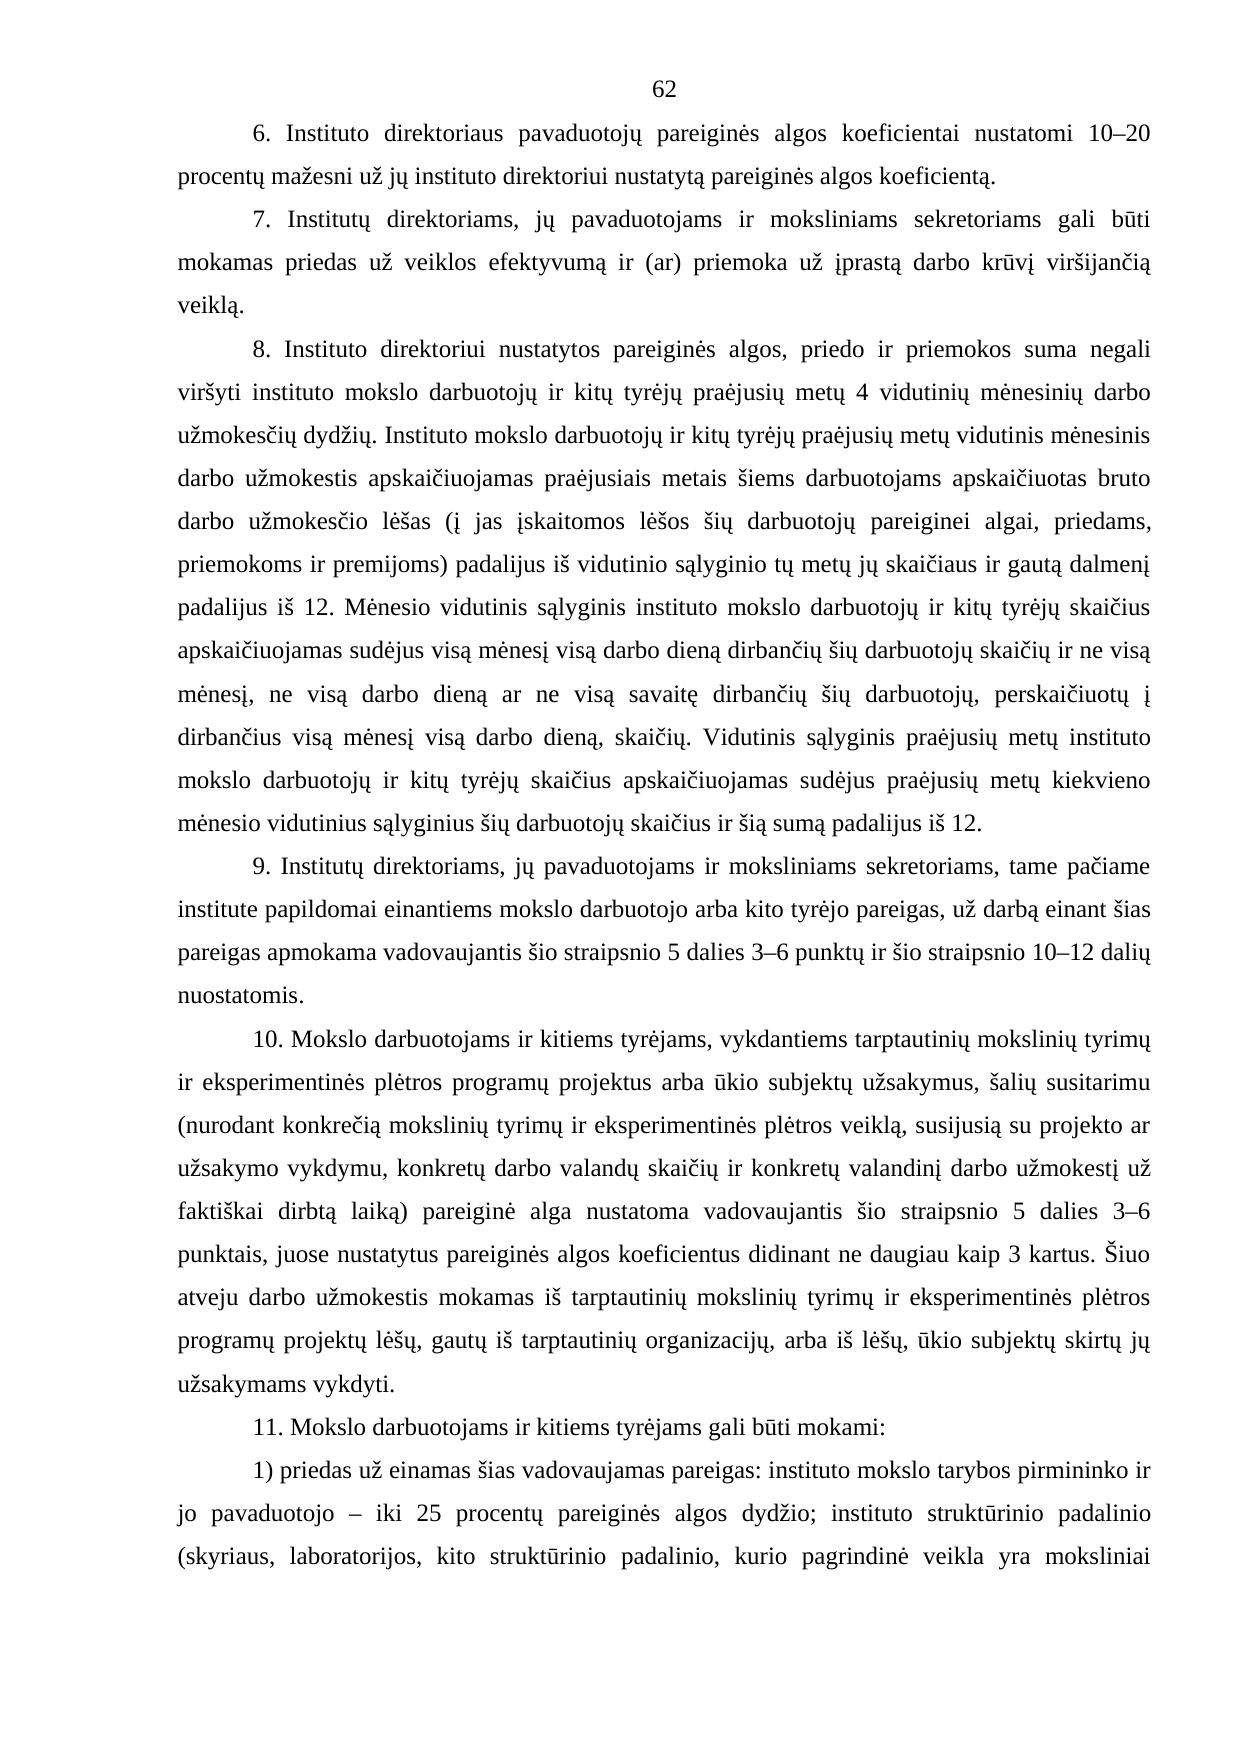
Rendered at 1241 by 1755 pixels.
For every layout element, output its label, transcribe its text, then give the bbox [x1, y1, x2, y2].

text 6. Instituto direktoriaus pavaduotojų pareiginės algos koeficientai nustatomi 10–20 procentų mažesni už jų instituto direktoriui nustatytą pareiginės algos koeficientą. [177, 118, 1152, 190]
text 11. Mokslo darbuotojams ir kitiems tyrėjams gali būti mokami: [177, 1412, 1152, 1441]
text 8. Instituto direktoriui nustatytos pareiginės algos, priedo ir priemokos suma negali viršyti instituto mokslo darbuotojų ir kitų tyrėjų praėjusių metų 4 vidutinių mėnesinių darbo užmokesčių dydžių. Instituto mokslo darbuotojų ir kitų tyrėjų praėjusių metų vidutinis mėnesinis darbo užmokestis apskaičiuojamas praėjusiais metais šiems darbuotojams apskaičiuotas bruto darbo užmokesčio lėšas (į jas įskaitomos lėšos šių darbuotojų pareiginei algai, priedams, priemokoms ir premijoms) padalijus iš vidutinio sąlyginio tų metų jų skaičiaus ir gautą dalmenį padalijus iš 12. Mėnesio vidutinis sąlyginis instituto mokslo darbuotojų ir kitų tyrėjų skaičius apskaičiuojamas sudėjus visą mėnesį visą darbo dieną dirbančių šių darbuotojų skaičių ir ne visą mėnesį, ne visą darbo dieną ar ne visą savaitę dirbančių šių darbuotojų, perskaičiuotų į dirbančius visą mėnesį visą darbo dieną, skaičių. Vidutinis sąlyginis praėjusių metų instituto mokslo darbuotojų ir kitų tyrėjų skaičius apskaičiuojamas sudėjus praėjusių metų kiekvieno mėnesio vidutinius sąlyginius šių darbuotojų skaičius ir šią sumą padalijus iš 12. [177, 334, 1152, 837]
text 1) priedas už einamas šias vadovaujamas pareigas: instituto mokslo tarybos pirmininko ir jo pavaduotojo – iki 25 procentų pareiginės algos dydžio; instituto struktūrinio padalinio (skyriaus, laboratorijos, kito struktūrinio padalinio, kurio pagrindinė veikla yra moksliniai [177, 1455, 1152, 1570]
text 7. Institutų direktoriams, jų pavaduotojams ir moksliniams sekretoriams gali būti mokamas priedas už veiklos efektyvumą ir (ar) priemoka už įprastą darbo krūvį viršijančią veiklą. [177, 204, 1152, 319]
text 9. Institutų direktoriams, jų pavaduotojams ir moksliniams sekretoriams, tame pačiame institute papildomai einantiems mokslo darbuotojo arba kito tyrėjo pareigas, už darbą einant šias pareigas apmokama vadovaujantis šio straipsnio 5 dalies 3–6 punktų ir šio straipsnio 10–12 dalių nuostatomis. [177, 851, 1152, 1009]
text 10. Mokslo darbuotojams ir kitiems tyrėjams, vykdantiems tarptautinių mokslinių tyrimų ir eksperimentinės plėtros programų projektus arba ūkio subjektų užsakymus, šalių susitarimu (nurodant konkrečią mokslinių tyrimų ir eksperimentinės plėtros veiklą, susijusią su projekto ar užsakymo vykdymu, konkretų darbo valandų skaičių ir konkretų valandinį darbo užmokestį už faktiškai dirbtą laiką) pareiginė alga nustatoma vadovaujantis šio straipsnio 5 dalies 3–6 punktais, juose nustatytus pareiginės algos koeficientus didinant ne daugiau kaip 3 kartus. Šiuo atveju darbo užmokestis mokamas iš tarptautinių mokslinių tyrimų ir eksperimentinės plėtros programų projektų lėšų, gautų iš tarptautinių organizacijų, arba iš lėšų, ūkio subjektų skirtų jų užsakymams vykdyti. [177, 1024, 1152, 1397]
